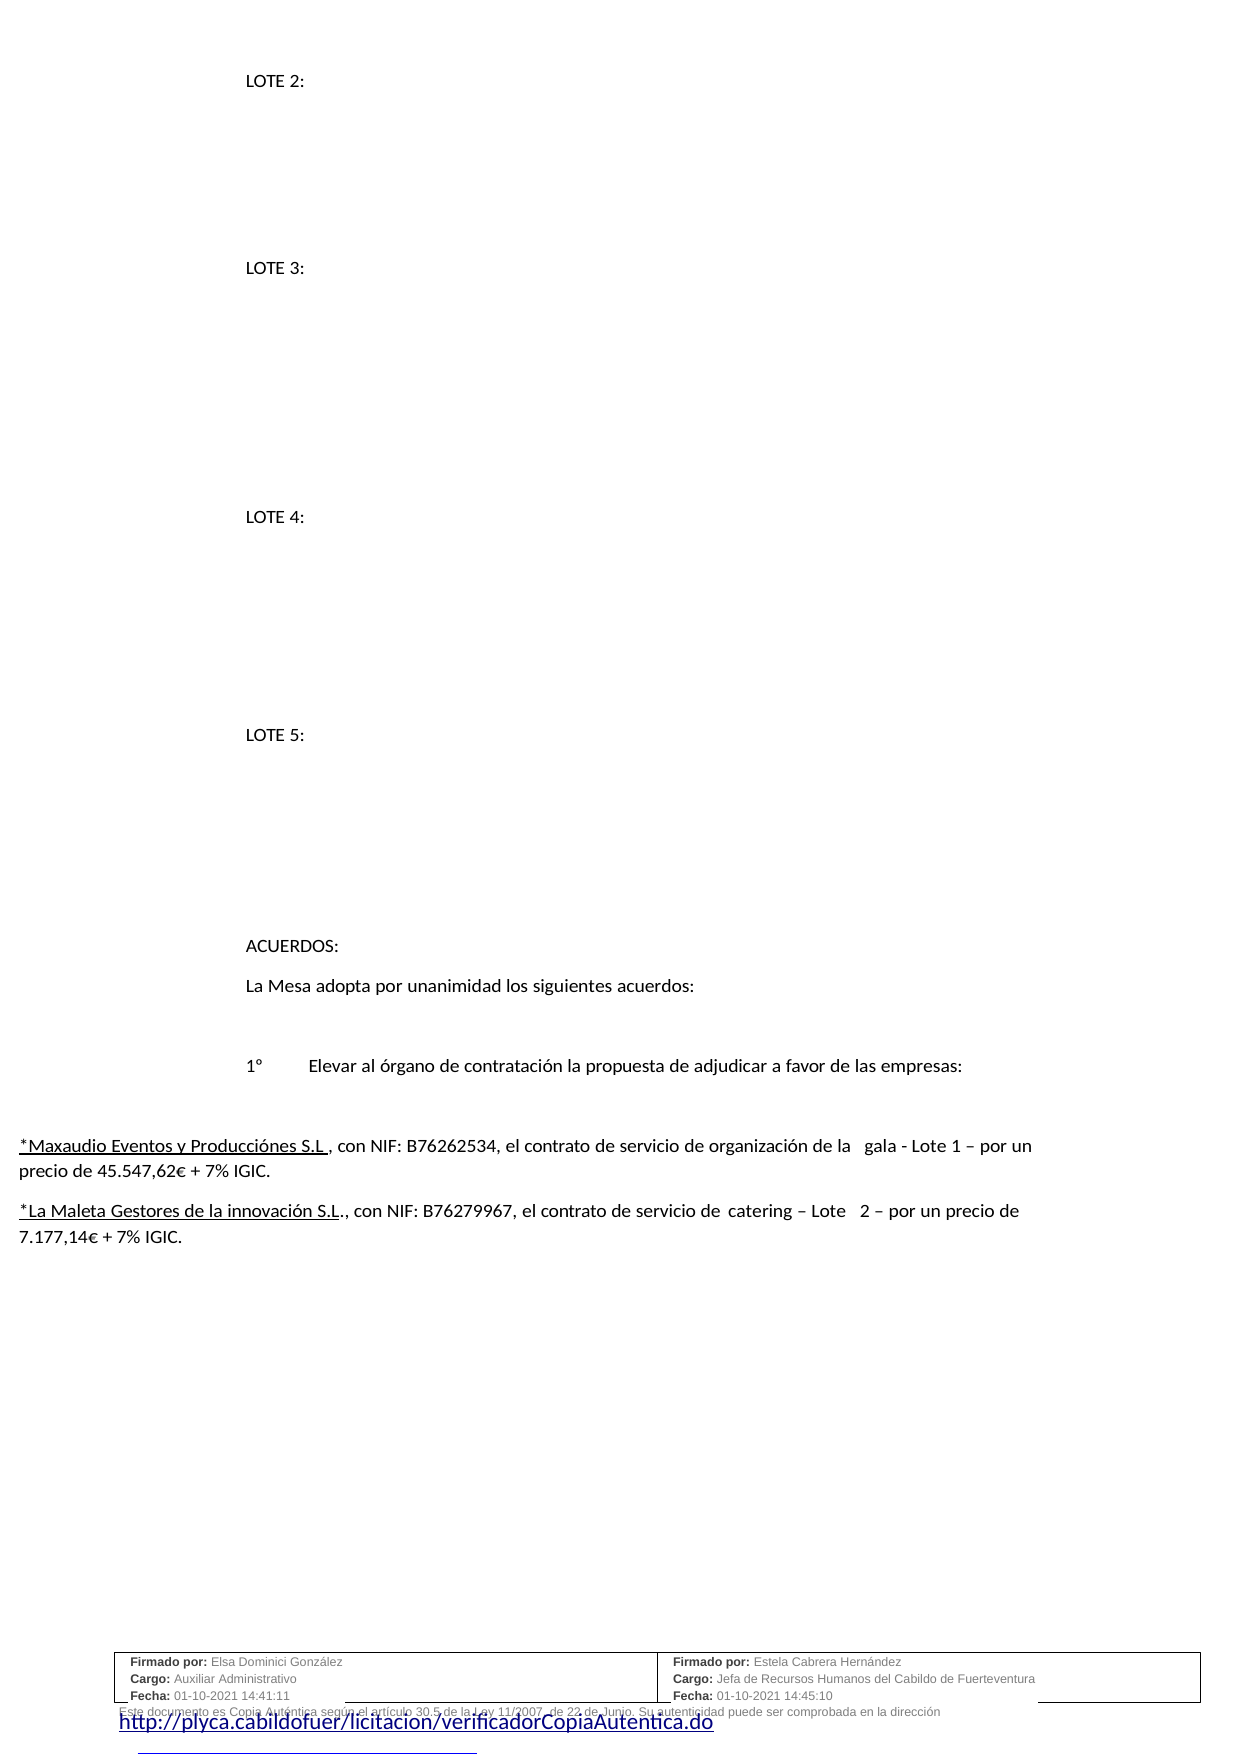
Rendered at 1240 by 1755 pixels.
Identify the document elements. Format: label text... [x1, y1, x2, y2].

text LOTE 3: [246, 256, 1212, 279]
text 1º Elevar al órgano de contratación la propuesta de adjudicar a favor de las empresas: [246, 1054, 1212, 1077]
text *Maxaudio Eventos y Producciónes S.L , con NIF: B76262534, el contrato de servicio de organización de la gala - Lote 1 – por un precio de 45.547,62€ + 7% IGIC. [19, 1134, 1075, 1182]
text *La Maleta Gestores de la innovación S.L., con NIF: B76279967, el contrato de servicio de catering – Lote 2 – por un precio de 7.177,14€ + 7% IGIC. [19, 1199, 1073, 1248]
text LOTE 2: [246, 69, 1212, 92]
text LOTE 5: [246, 723, 1212, 746]
text La Mesa adopta por unanimidad los siguientes acuerdos: [246, 974, 1212, 997]
text ACUERDOS: [246, 934, 1212, 957]
text LOTE 4: [246, 506, 1212, 528]
